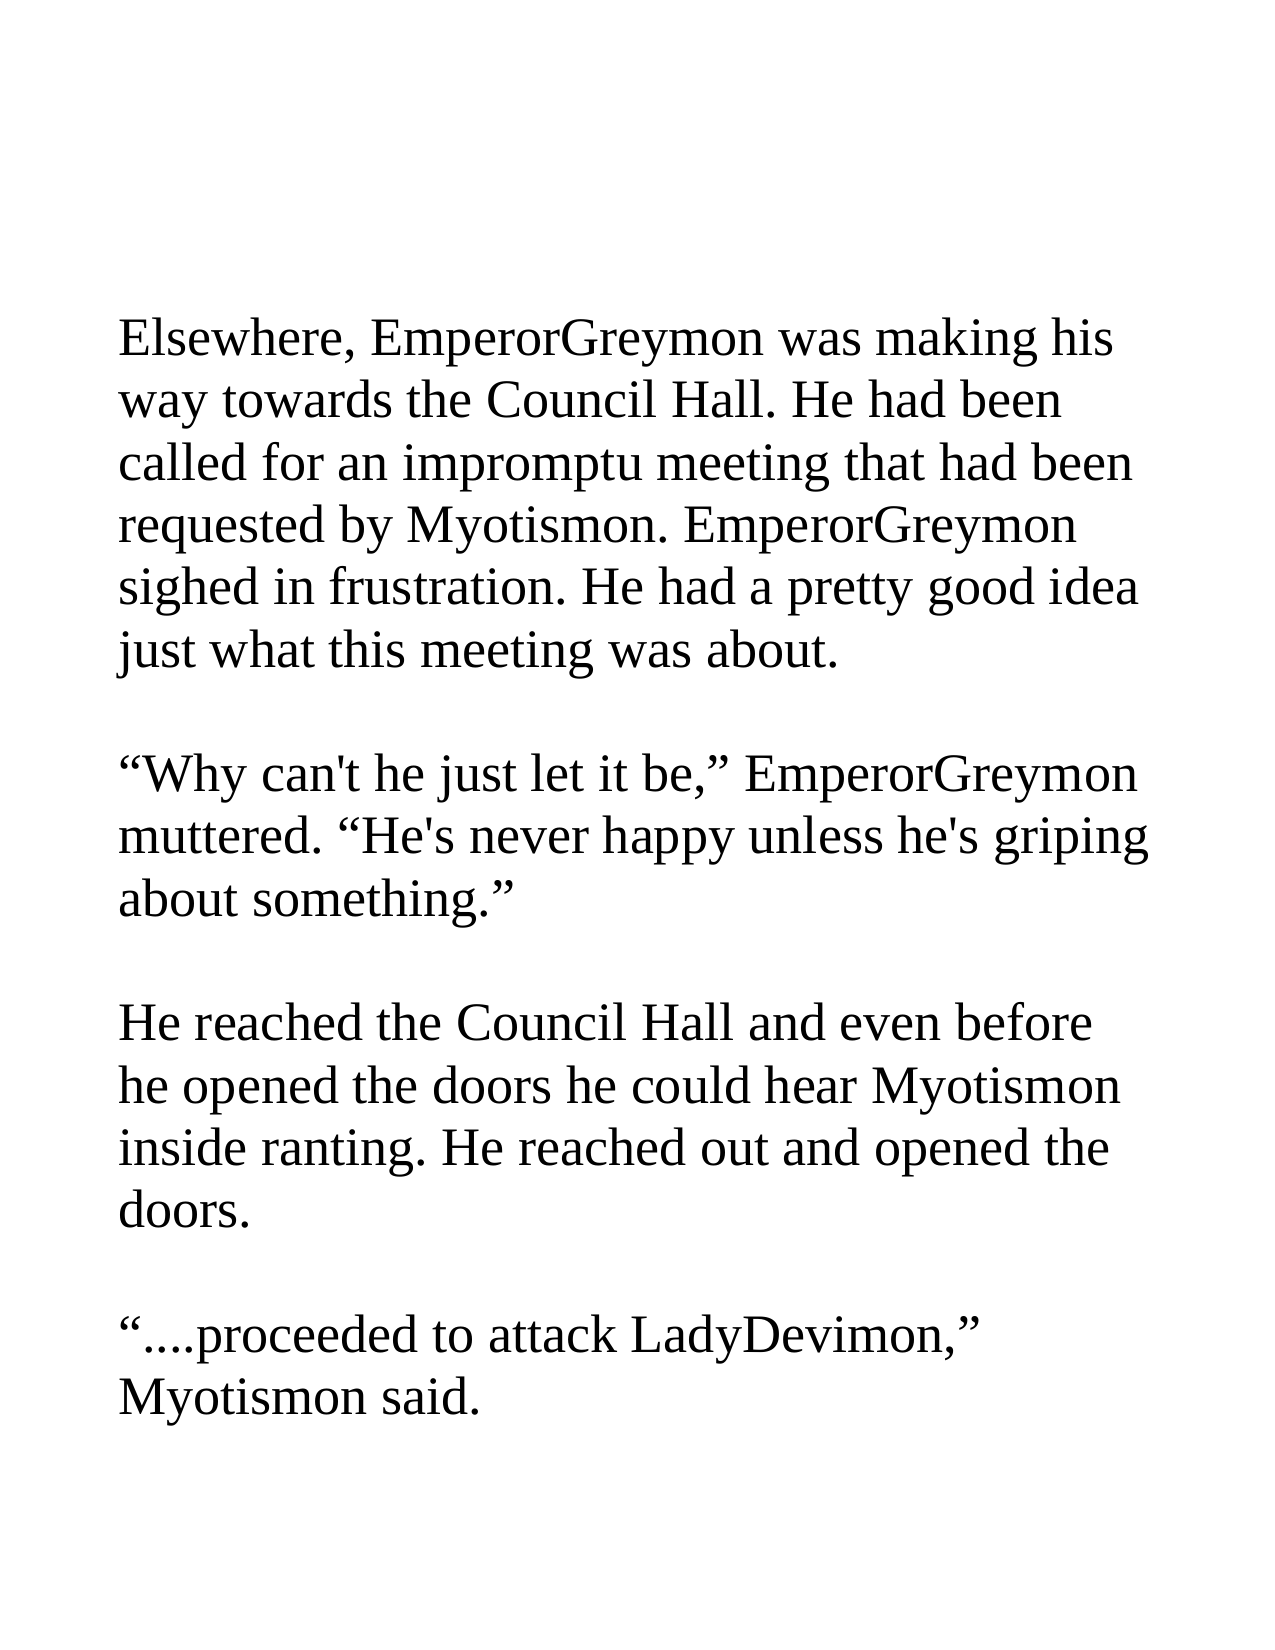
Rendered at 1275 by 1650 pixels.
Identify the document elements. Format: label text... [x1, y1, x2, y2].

text Elsewhere, EmperorGreymon was making his way towards the Council Hall. He had been called for an impromptu meeting that had been requested by Myotismon. EmperorGreymon sighed in frustration. He had a pretty good idea just what this meeting was about. [118, 305, 1157, 679]
text He reached the Council Hall and even before he opened the doors he could hear Myotismon inside ranting. He reached out and opened the doors. [118, 990, 1157, 1239]
text “....proceeded to attack LadyDevimon,” Myotismon said. [118, 1302, 1157, 1426]
text “Why can't he just let it be,” EmperorGreymon muttered. “He's never happy unless he's griping about something.” [118, 741, 1157, 928]
